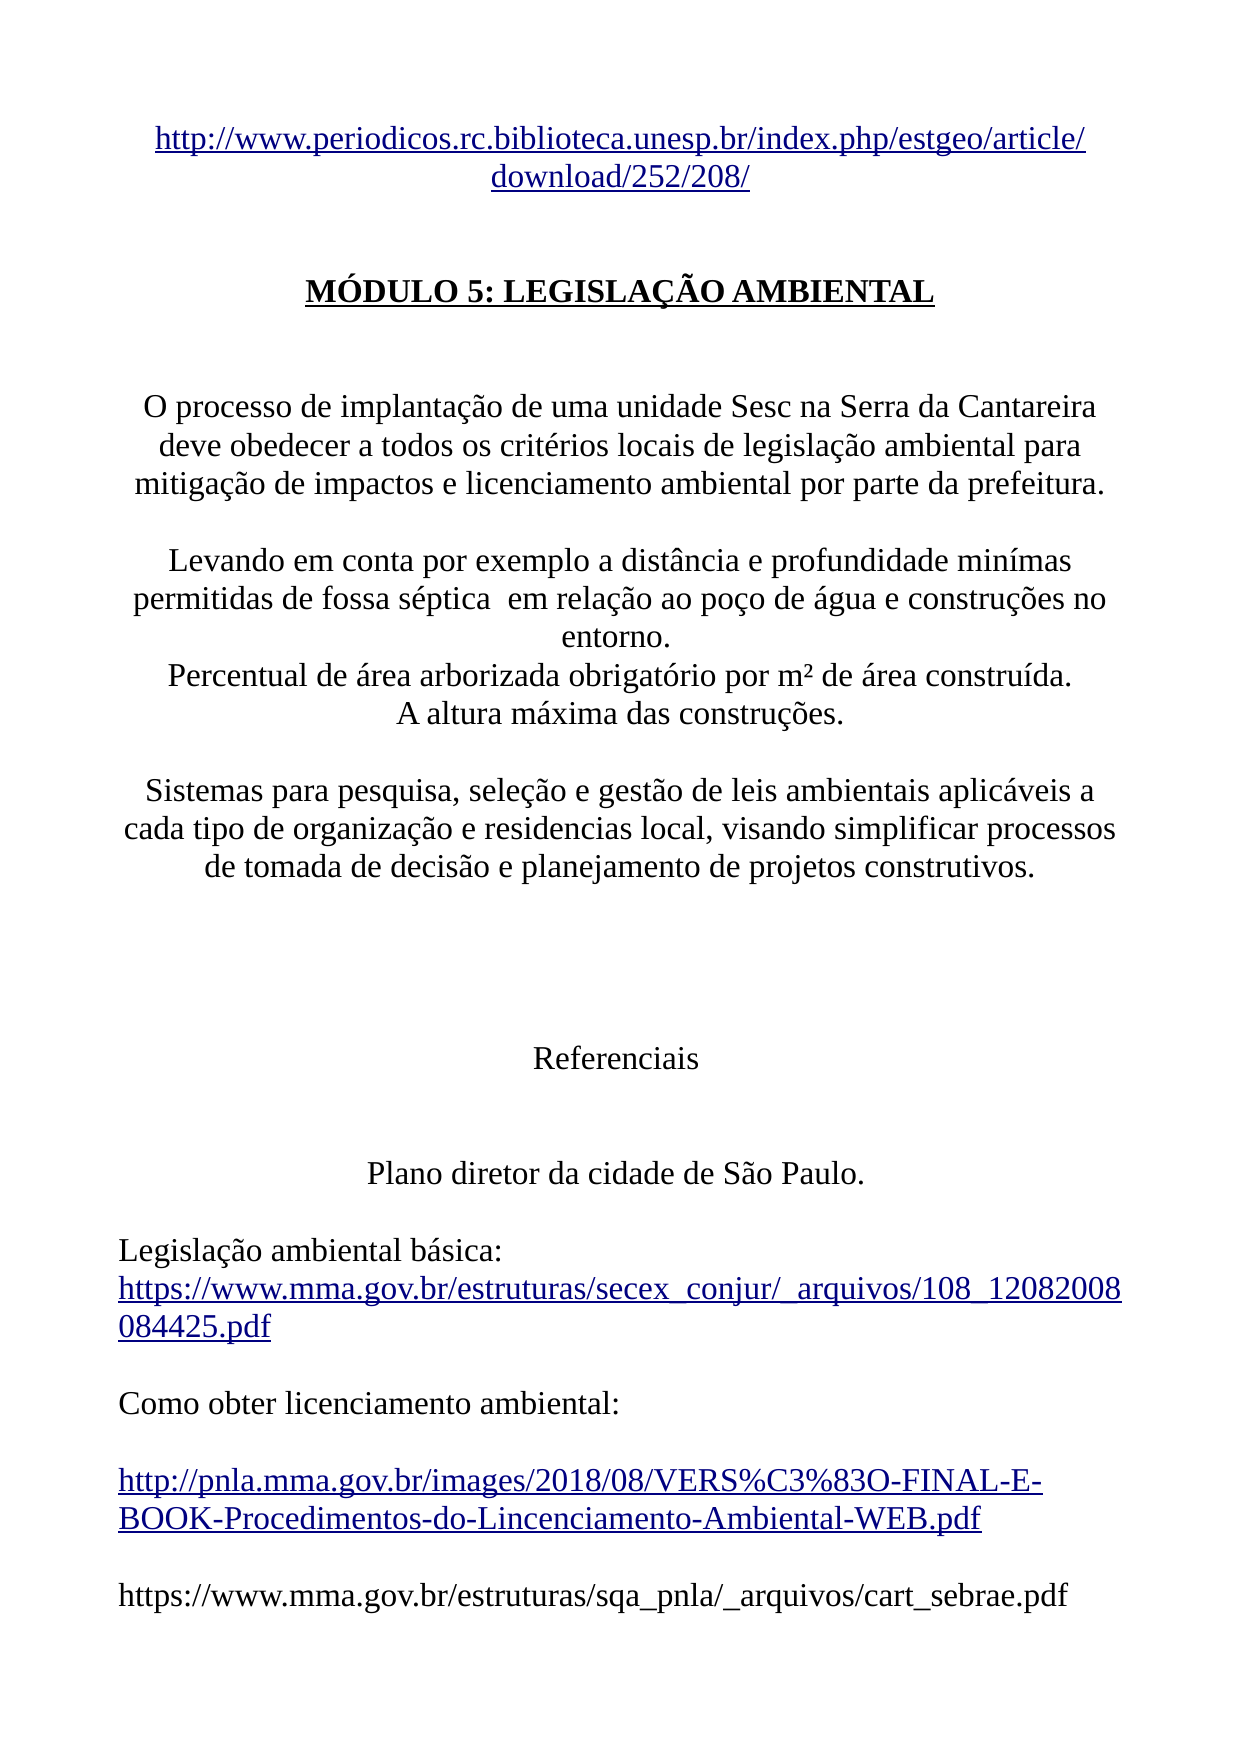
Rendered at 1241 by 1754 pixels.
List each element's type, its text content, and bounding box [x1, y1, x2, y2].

text Referenciais [118, 1038, 1122, 1076]
text Como obter licenciamento ambiental: [118, 1383, 1122, 1421]
text Plano diretor da cidade de São Paulo. [118, 1153, 1122, 1191]
text 084425.pdf [118, 1303, 1122, 1345]
text Levando em conta por exemplo a distância e profundidade minímas permitidas de fossa séptica em relação ao poço de água e construções no entorno. [118, 540, 1122, 655]
text http://pnla.mma.gov.br/images/2018/08/VERS%C3%83O-FINAL-E-BOOK-Procedimentos-do-Lincenciamento-Ambiental-WEB.pdf [118, 1460, 1122, 1536]
text http://www.periodicos.rc.biblioteca.unesp.br/index.php/estgeo/article/download/252/208/ [118, 118, 1122, 195]
text Sistemas para pesquisa, seleção e gestão de leis ambientais aplicáveis a cada tipo de organização e residencias local, visando simplificar processos de tomada de decisão e planejamento de projetos construtivos. [118, 770, 1122, 885]
text Percentual de área arborizada obrigatório por m² de área construída. [118, 655, 1122, 693]
text A altura máxima das construções. [118, 693, 1122, 731]
text Legislação ambiental básica: https://www.mma.gov.br/estruturas/secex_conjur/_arquivos/108_12082008 [118, 1230, 1122, 1301]
text O processo de implantação de uma unidade Sesc na Serra da Cantareira deve obedecer a todos os critérios locais de legislação ambiental para mitigação de impactos e licenciamento ambiental por parte da prefeitura. [118, 386, 1122, 501]
text MÓDULO 5: LEGISLAÇÃO AMBIENTAL [118, 271, 1122, 310]
text https://www.mma.gov.br/estruturas/sqa_pnla/_arquivos/cart_sebrae.pdf [118, 1575, 1122, 1613]
